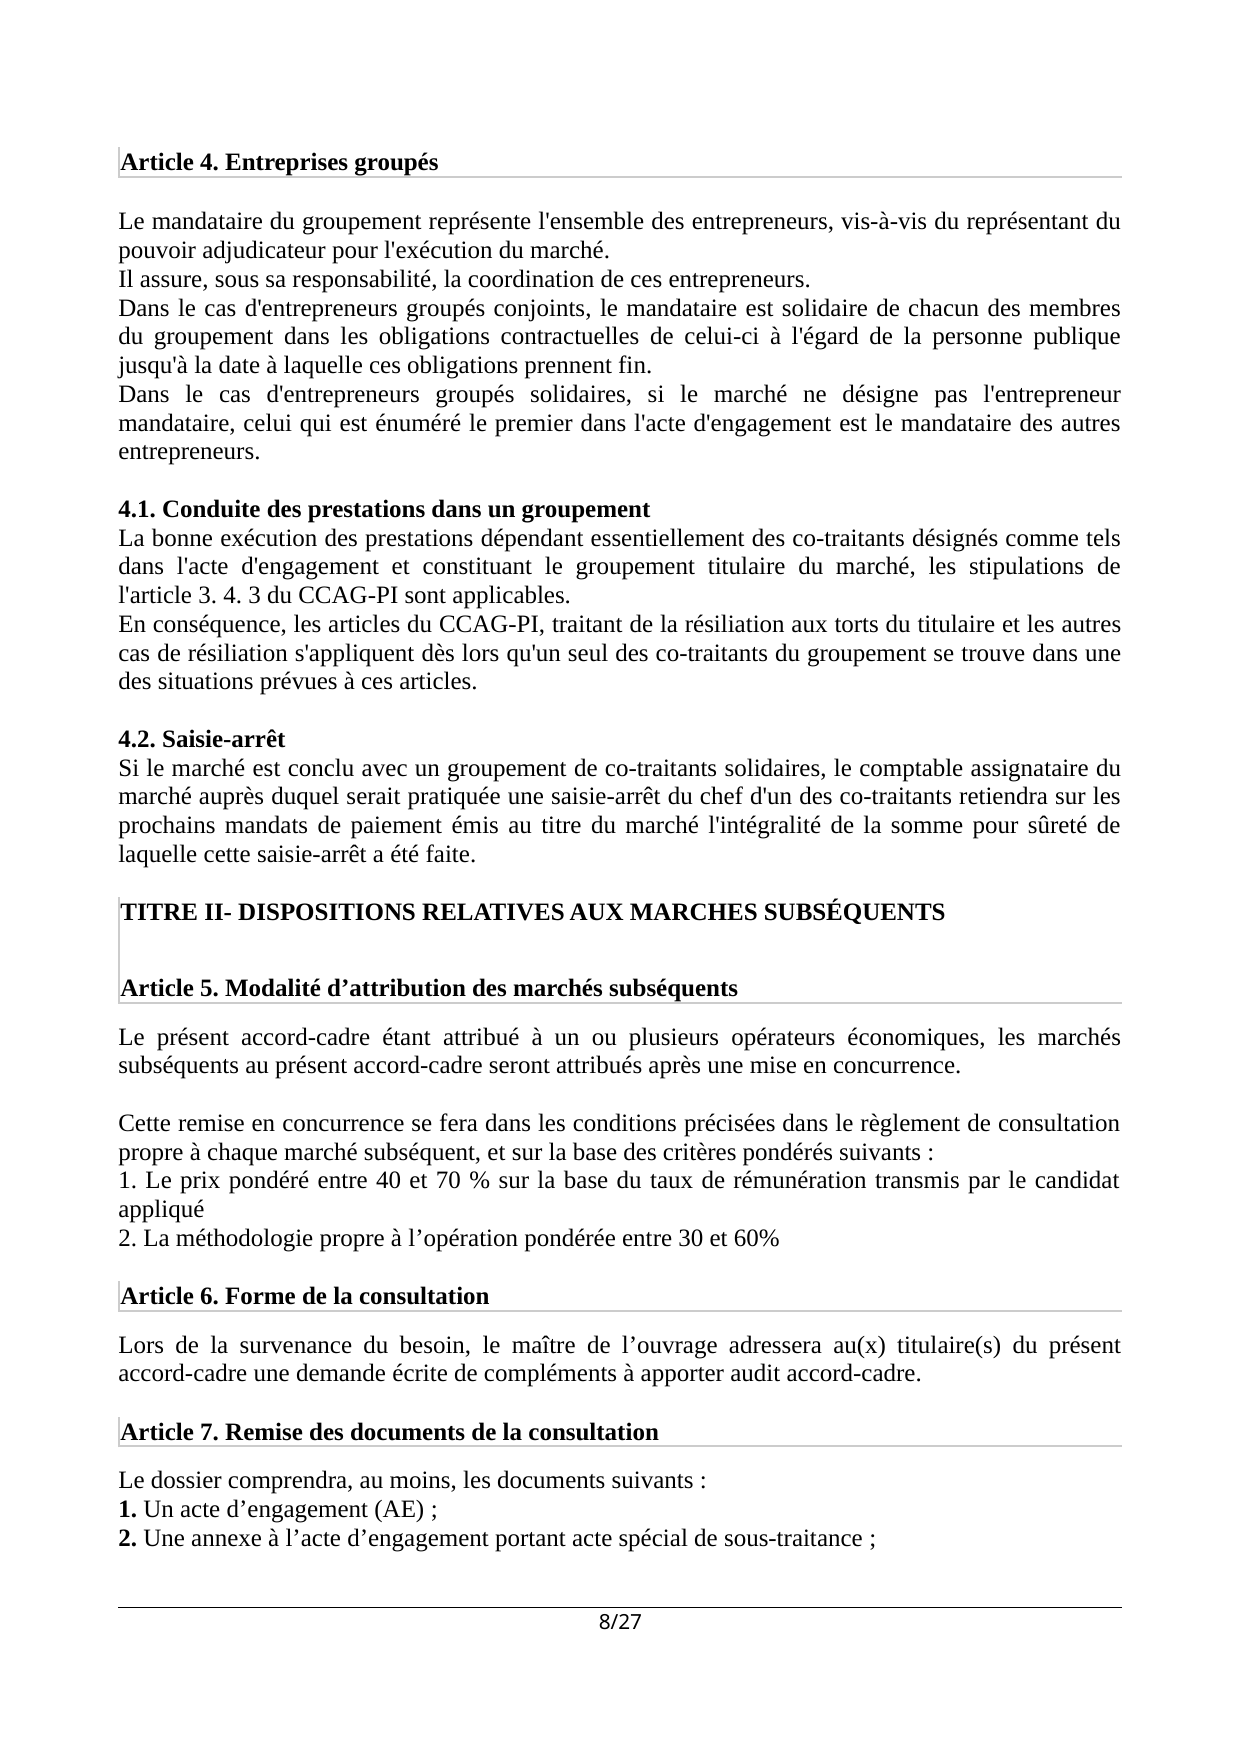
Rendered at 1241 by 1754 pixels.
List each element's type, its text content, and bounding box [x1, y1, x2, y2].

text Le mandataire du groupement représente l'ensemble des entrepreneurs, vis-à-vis du représentant du pouvoir adjudicateur pour l'exécution du marché. [118, 206, 1122, 264]
subtitle 4.1. Conduite des prestations dans un groupement [118, 494, 1122, 523]
text 2. Une annexe à l’acte d’engagement portant acte spécial de sous-traitance ; [118, 1523, 1122, 1551]
text 1. Un acte d’engagement (AE) ; [118, 1494, 1122, 1523]
text Le dossier comprendra, au moins, les documents suivants : [118, 1465, 1122, 1494]
text 1. Le prix pondéré entre 40 et 70 % sur la base du taux de rémunération transmis par le candidat appliqué [118, 1165, 1122, 1223]
subtitle Article 6. Forme de la consultation [120, 1281, 1122, 1310]
text Le présent accord-cadre étant attribué à un ou plusieurs opérateurs économiques, les marchés subséquents au présent accord-cadre seront attribués après une mise en concurrence. [118, 1022, 1122, 1079]
text Dans le cas d'entrepreneurs groupés solidaires, si le marché ne désigne pas l'entrepreneur mandataire, celui qui est énuméré le premier dans l'acte d'engagement est le mandataire des autres entrepreneurs. [118, 379, 1122, 465]
subtitle Article 5. Modalité d’attribution des marchés subséquents [120, 973, 1122, 1002]
text Lors de la survenance du besoin, le maître de l’ouvrage adressera au(x) titulaire(s) du présent accord-cadre une demande écrite de compléments à apporter audit accord-cadre. [118, 1330, 1122, 1387]
text Si le marché est conclu avec un groupement de co-traitants solidaires, le comptable assignataire du marché auprès duquel serait pratiquée une saisie-arrêt du chef d'un des co-traitants retiendra sur les prochains mandats de paiement émis au titre du marché l'intégralité de la somme pour sûreté de laquelle cette saisie-arrêt a été faite. [118, 753, 1122, 868]
subtitle Article 4. Entreprises groupés [120, 147, 1122, 176]
text En conséquence, les articles du CCAG-PI, traitant de la résiliation aux torts du titulaire et les autres cas de résiliation s'appliquent dès lors qu'un seul des co-traitants du groupement se trouve dans une des situations prévues à ces articles. [118, 609, 1122, 695]
subtitle TITRE II- DISPOSITIONS RELATIVES AUX MARCHES SUBSÉQUENTS [120, 897, 1122, 926]
text Cette remise en concurrence se fera dans les conditions précisées dans le règlement de consultation propre à chaque marché subséquent, et sur la base des critères pondérés suivants : [118, 1108, 1122, 1165]
text Dans le cas d'entrepreneurs groupés conjoints, le mandataire est solidaire de chacun des membres du groupement dans les obligations contractuelles de celui-ci à l'égard de la personne publique jusqu'à la date à laquelle ces obligations prennent fin. [118, 293, 1122, 379]
text Il assure, sous sa responsabilité, la coordination de ces entrepreneurs. [118, 264, 1122, 293]
text La bonne exécution des prestations dépendant essentiellement des co-traitants désignés comme tels dans l'acte d'engagement et constituant le groupement titulaire du marché, les stipulations de l'article 3. 4. 3 du CCAG-PI sont applicables. [118, 523, 1122, 609]
subtitle Article 7. Remise des documents de la consultation [120, 1417, 1122, 1445]
subtitle 4.2. Saisie-arrêt [118, 724, 1122, 753]
text 2. La méthodologie propre à l’opération pondérée entre 30 et 60% [118, 1223, 1122, 1252]
